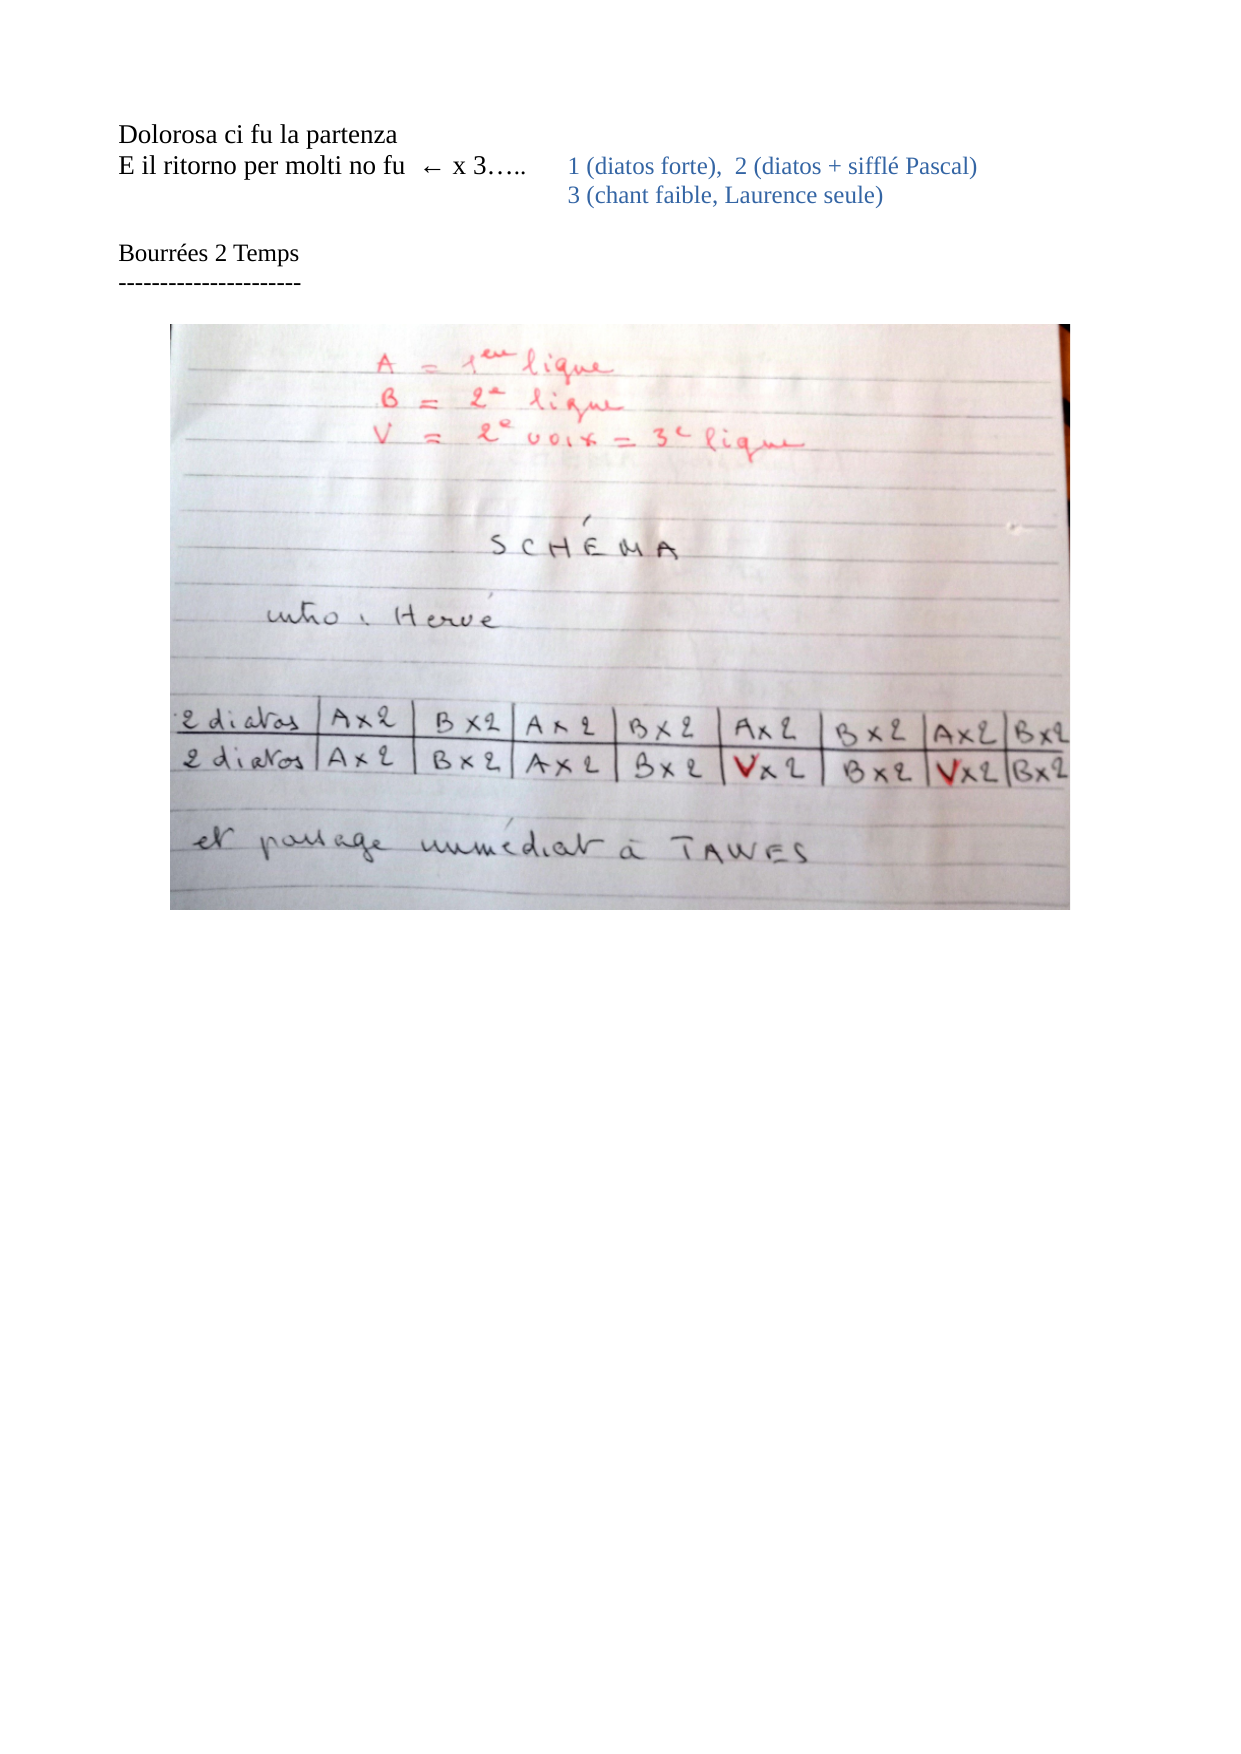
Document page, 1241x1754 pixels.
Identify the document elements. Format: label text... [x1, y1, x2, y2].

text Bourrées 2 Temps [118, 238, 1122, 267]
text 3 (chant faible, Laurence seule) [118, 180, 1122, 209]
text E il ritorno per molti no fu ← x 3….. 1 (diatos forte), 2 (diatos + sifflé Pascal) [118, 149, 1122, 180]
text Dolorosa ci fu la partenza [118, 118, 1122, 149]
picture [170, 324, 1071, 910]
text ---------------------- [118, 267, 1122, 295]
